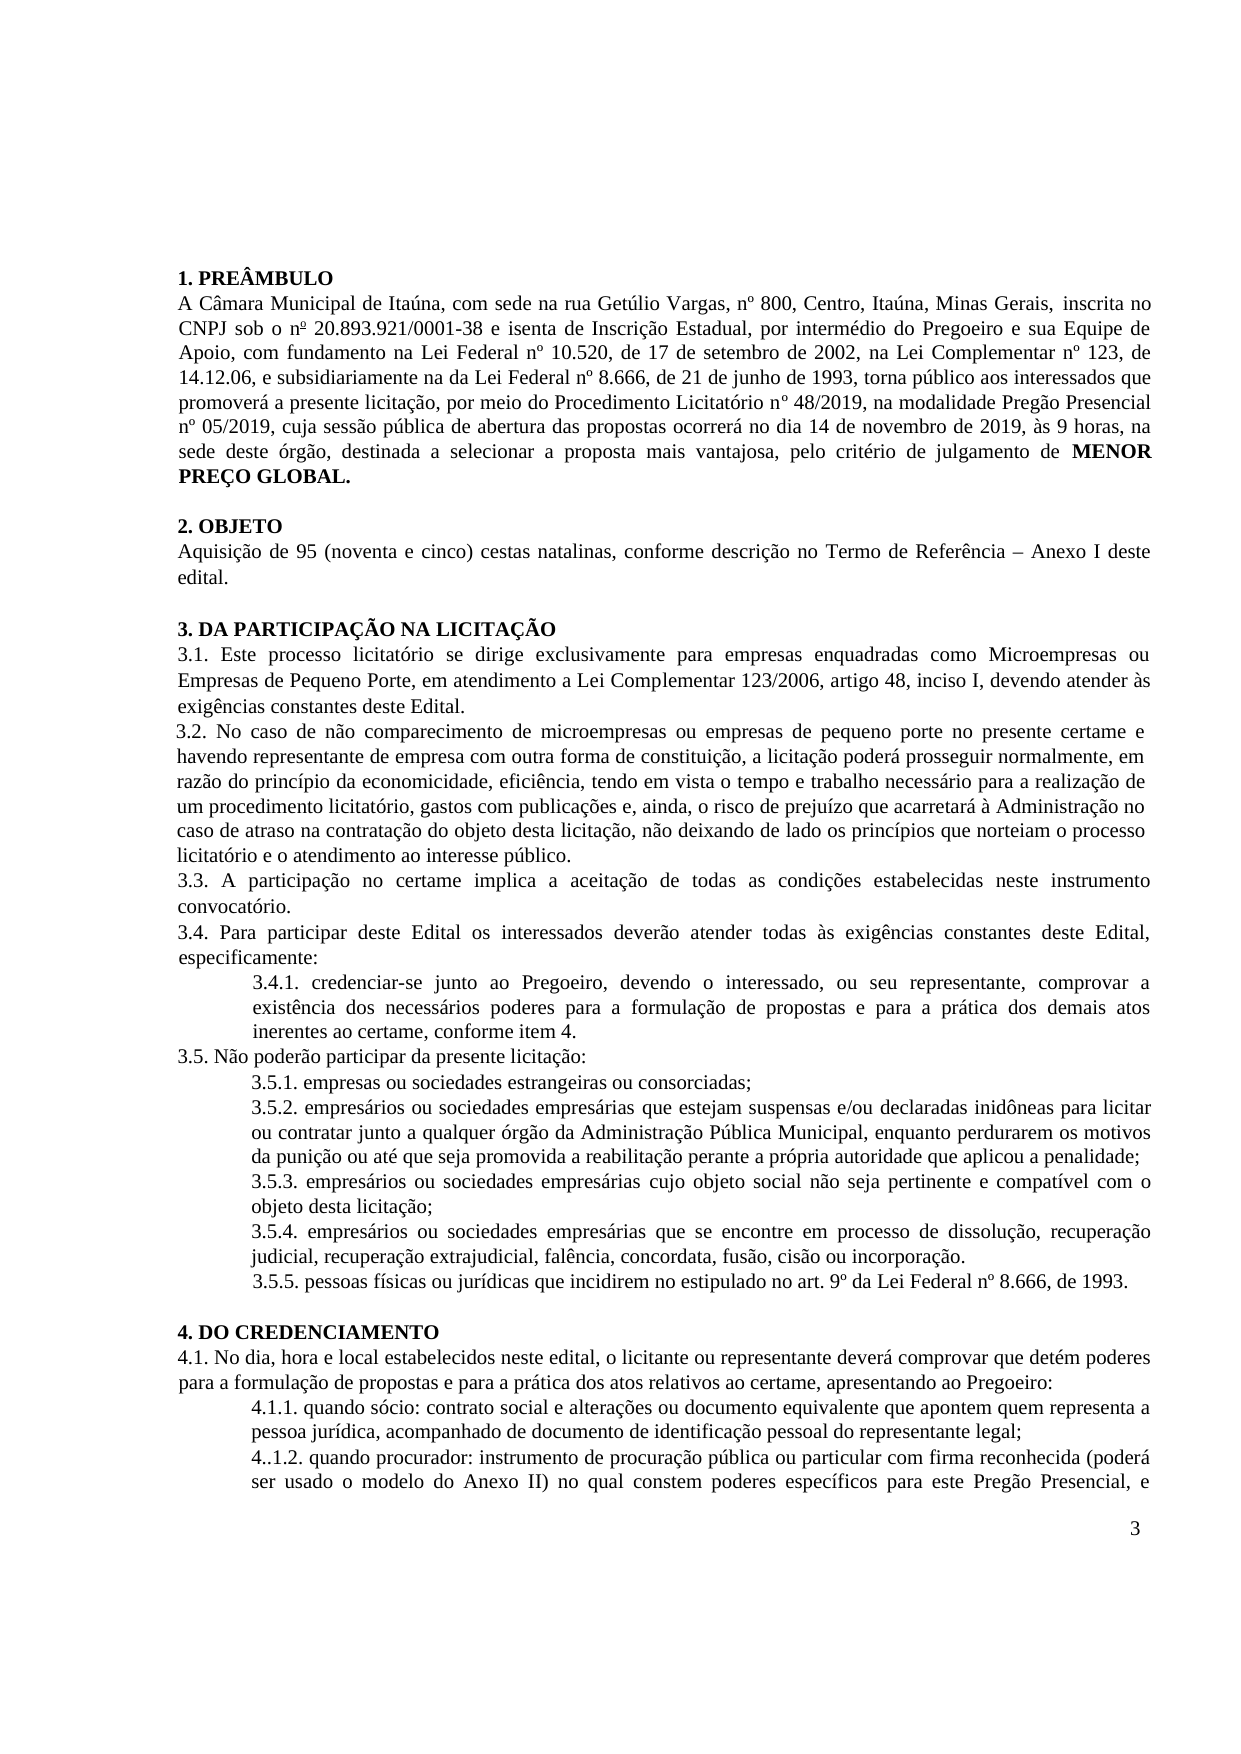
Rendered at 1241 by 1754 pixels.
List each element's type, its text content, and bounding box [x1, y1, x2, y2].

text 4. DO CREDENCIAMENTO [177, 1320, 1152, 1344]
text 3.5. Não poderão participar da presente licitação: [177, 1044, 1152, 1068]
text Aquisição de 95 (noventa e cinco) cestas natalinas, conforme descrição no Termo de Referência – Anexo I deste edital. [177, 539, 1152, 589]
text A Câmara Municipal de Itaúna, com sede na rua Getúlio Vargas, nº 800, Centro, Itaúna, Minas Gerais, inscrita no CNPJ sob o no 20.893.921/0001-38 e isenta de Inscrição Estadual, por intermédio do Pregoeiro e sua Equipe de Apoio, com fundamento na Lei Federal nº 10.520, de 17 de setembro de 2002, na Lei Complementar nº 123, de 14.12.06, e subsidiariamente na da Lei Federal nº 8.666, de 21 de junho de 1993, torna público aos interessados que promoverá a presente licitação, por meio do Procedimento Licitatório nº 48/2019, na modalidade Pregão Presencial nº 05/2019, cuja sessão pública de abertura das propostas ocorrerá no dia 14 de novembro de 2019, às 9 horas, na sede deste órgão, destinada a selecionar a proposta mais vantajosa, pelo critério de julgamento de MENOR PREÇO GLOBAL. [177, 291, 1152, 488]
text 4.1.1. quando sócio: contrato social e alterações ou documento equivalente que apontem quem representa a pessoa jurídica, acompanhado de documento de identificação pessoal do representante legal; [251, 1395, 1152, 1443]
text 3.5.1. empresas ou sociedades estrangeiras ou consorciadas; [251, 1070, 1152, 1094]
text 3.5.2. empresários ou sociedades empresárias que estejam suspensas e/ou declaradas inidôneas para licitar ou contratar junto a qualquer órgão da Administração Pública Municipal, enquanto perdurarem os motivos da punição ou até que seja promovida a reabilitação perante a própria autoridade que aplicou a penalidade; [251, 1095, 1152, 1168]
text 4.1. No dia, hora e local estabelecidos neste edital, o licitante ou representante deverá comprovar que detém poderes para a formulação de propostas e para a prática dos atos relativos ao certame, apresentando ao Pregoeiro: [177, 1345, 1152, 1394]
text 3.3. A participação no certame implica a aceitação de todas as condições estabelecidas neste instrumento convocatório. [177, 868, 1152, 918]
text 1. PREÂMBULO [177, 266, 1152, 290]
text 2. OBJETO [177, 514, 1152, 538]
text 3.4.1. credenciar-se junto ao Pregoeiro, devendo o interessado, ou seu representante, comprovar a existência dos necessários poderes para a formulação de propostas e para a prática dos demais atos inerentes ao certame, conforme item 4. [252, 970, 1152, 1043]
text 3. DA PARTICIPAÇÃO NA LICITAÇÃO [177, 616, 1152, 641]
text 3.1. Este processo licitatório se dirige exclusivamente para empresas enquadradas como Microempresas ou Empresas de Pequeno Porte, em atendimento a Lei Complementar 123/2006, artigo 48, inciso I, devendo atender às exigências constantes deste Edital. [177, 642, 1152, 718]
text 3.5.5. pessoas físicas ou jurídicas que incidirem no estipulado no art. 9º da Lei Federal nº 8.666, de 1993. [252, 1269, 1152, 1293]
text 3.5.3. empresários ou sociedades empresárias cujo objeto social não seja pertinente e compatível com o objeto desta licitação; [251, 1169, 1152, 1218]
text 3.2. No caso de não comparecimento de microempresas ou empresas de pequeno porte no presente certame e havendo representante de empresa com outra forma de constituição, a licitação poderá prosseguir normalmente, em razão do princípio da economicidade, eficiência, tendo em vista o tempo e trabalho necessário para a realização de um procedimento licitatório, gastos com publicações e, ainda, o risco de prejuízo que acarretará à Administração no caso de atraso na contratação do objeto desta licitação, não deixando de lado os princípios que norteiam o processo licitatório e o atendimento ao interesse público. [176, 719, 1147, 867]
text 4..1.2. quando procurador: instrumento de procuração pública ou particular com firma reconhecida (poderá ser usado o modelo do Anexo II) no qual constem poderes específicos para este Pregão Presencial, e [251, 1445, 1152, 1493]
text 3.4. Para participar deste Edital os interessados deverão atender todas às exigências constantes deste Edital, especificamente: [177, 920, 1152, 969]
text 3.5.4. empresários ou sociedades empresárias que se encontre em processo de dissolução, recuperação judicial, recuperação extrajudicial, falência, concordata, fusão, cisão ou incorporação. [251, 1219, 1152, 1268]
